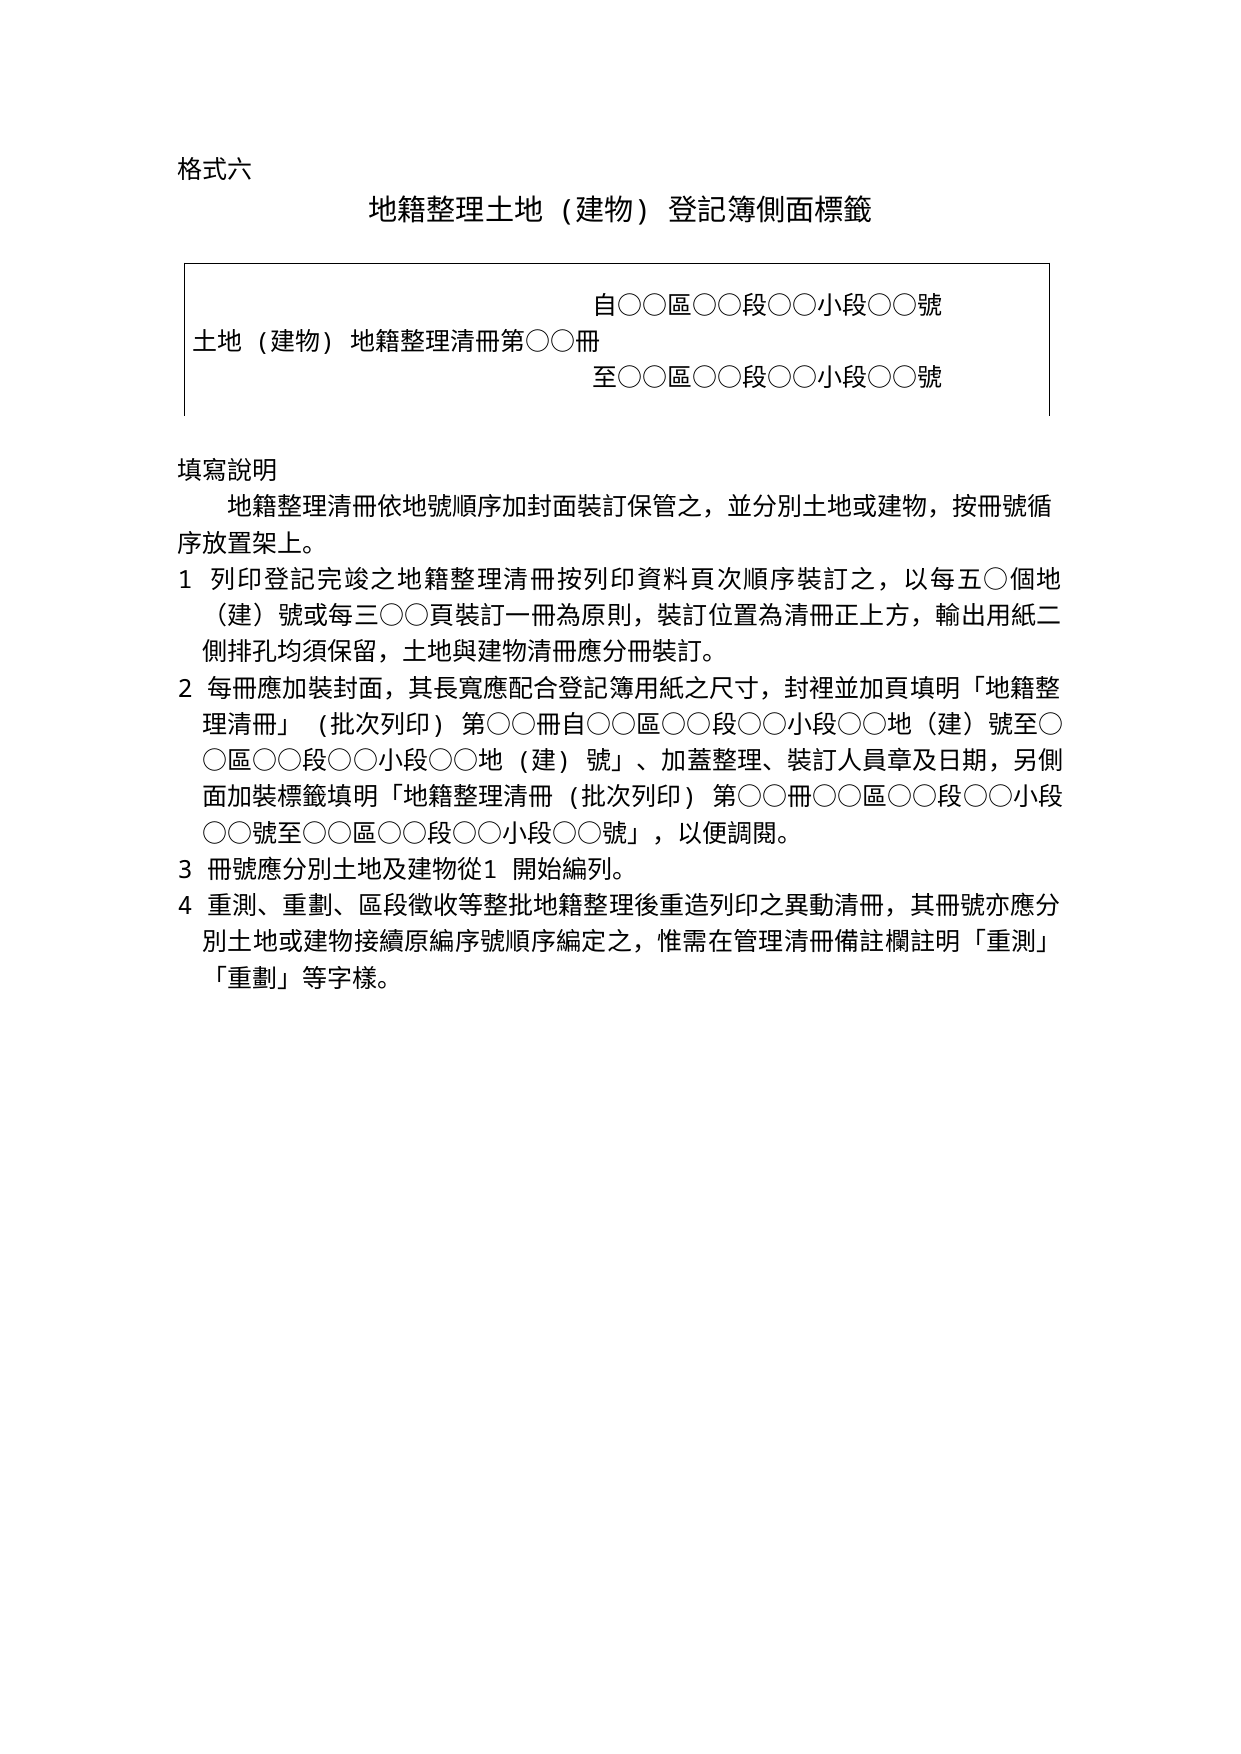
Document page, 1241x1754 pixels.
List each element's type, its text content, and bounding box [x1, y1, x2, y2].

text 地籍整理土地 (建物) 登記簿側面標籤 [177, 186, 1063, 229]
table_header 自○○區○○段○○小段○○號 土地 (建物) 地籍整理清冊第○○冊 至○○區○○段○○小段○○號 [185, 264, 1049, 416]
text 2 每冊應加裝封面，其長寬應配合登記簿用紙之尺寸，封裡並加頁填明「地籍整理清冊」 (批次列印) 第○○冊自○○區○○段○○小段○○地（建）號至○○區○○段○○小段○○地 (建) 號」、加蓋整理、裝訂人員章及日期，另側面加裝標籤填明「地籍整理清冊 (批次列印) 第○○冊○○區○○段○○小段○○號至○○區○○段○○小段○○號」，以便調閱。 [177, 668, 1063, 849]
text 填寫說明 [177, 451, 1063, 487]
text 格式六 [177, 150, 1063, 186]
text 地籍整理清冊依地號順序加封面裝訂保管之，並分別土地或建物，按冊號循序放置架上。 [177, 487, 1063, 559]
text 3 冊號應分別土地及建物從1 開始編列。 [177, 849, 1063, 886]
text 1 列印登記完竣之地籍整理清冊按列印資料頁次順序裝訂之，以每五○個地（建）號或每三○○頁裝訂一冊為原則，裝訂位置為清冊正上方，輸出用紙二側排孔均須保留，土地與建物清冊應分冊裝訂。 [177, 559, 1063, 668]
text 4 重測、重劃、區段徵收等整批地籍整理後重造列印之異動清冊，其冊號亦應分別土地或建物接續原編序號順序編定之，惟需在管理清冊備註欄註明「重測」「重劃」等字樣。 [177, 886, 1063, 994]
